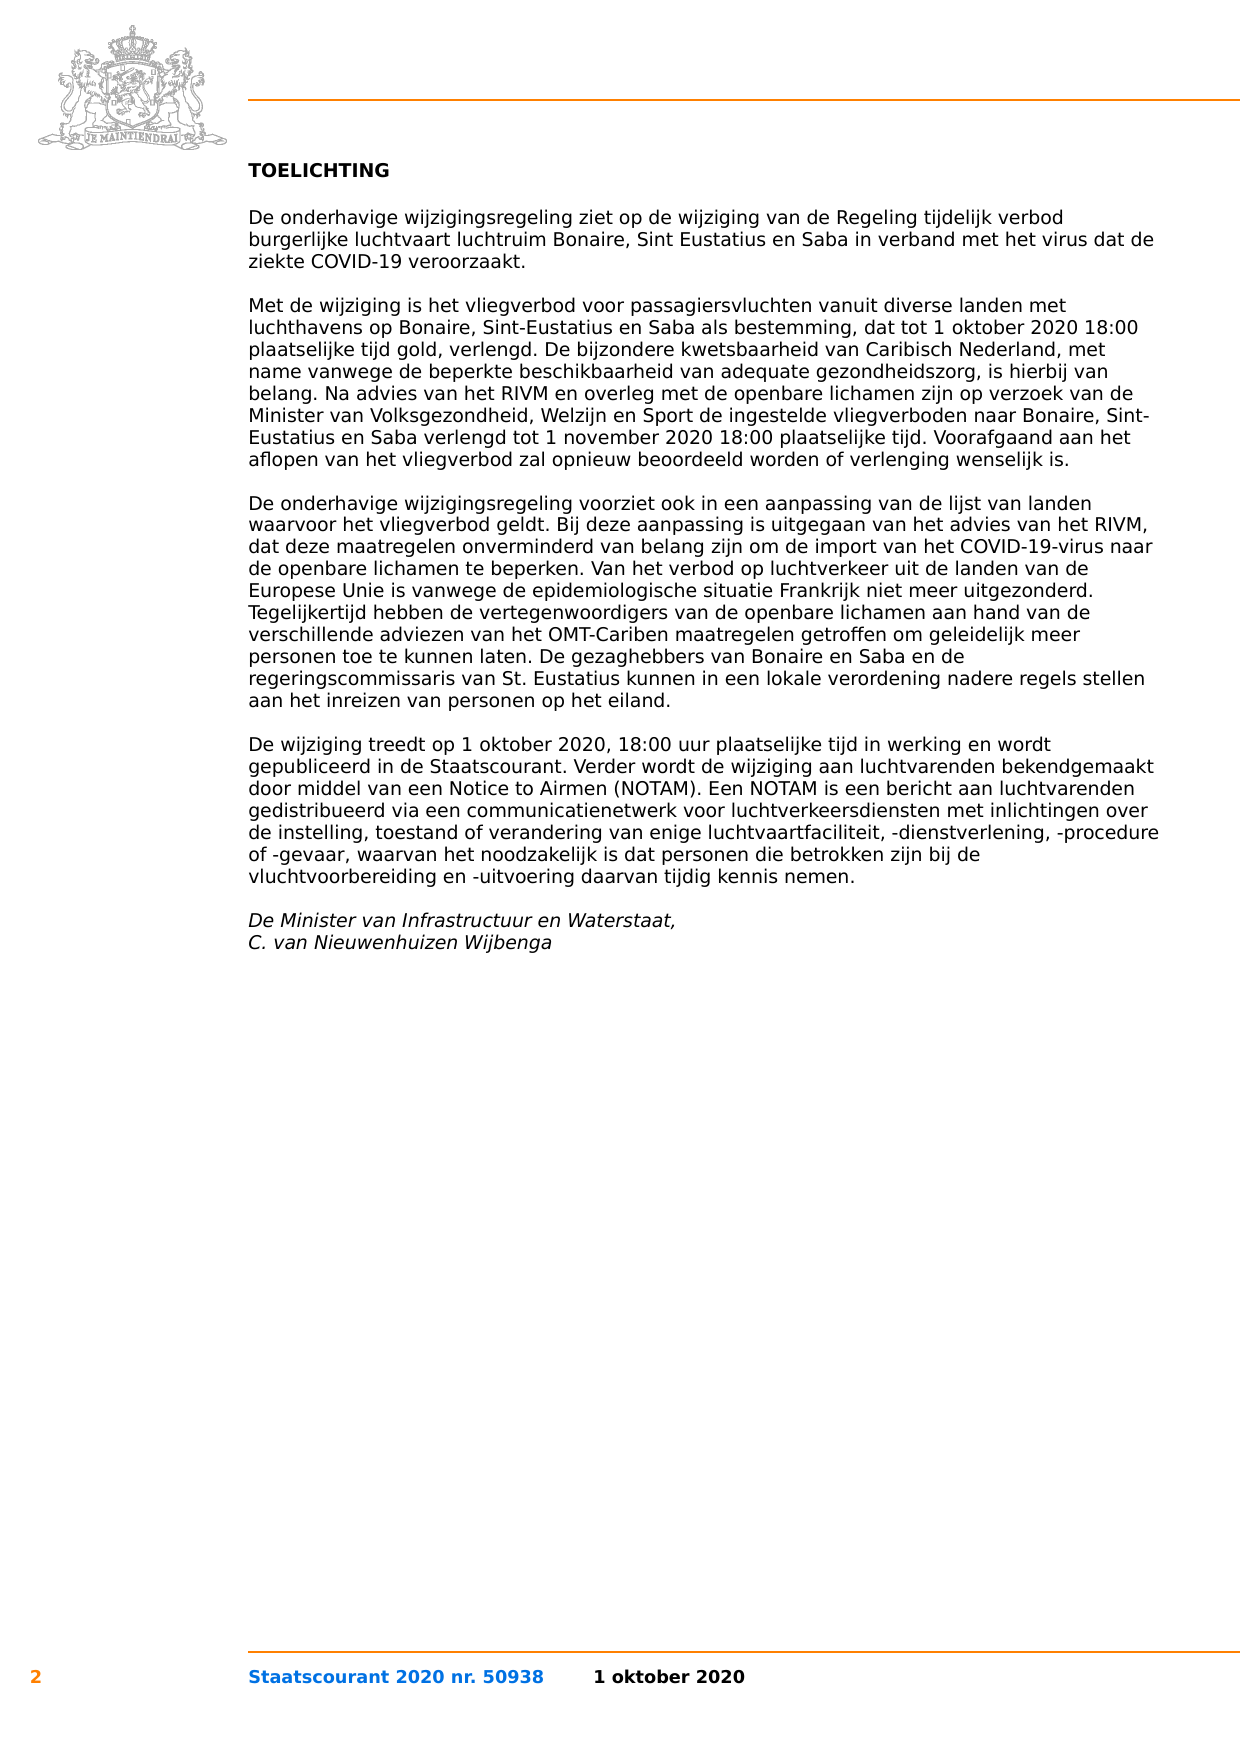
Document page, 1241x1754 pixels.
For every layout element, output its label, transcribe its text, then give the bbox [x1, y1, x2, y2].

text De Minister van Infrastructuur en Waterstaat, C. van Nieuwenhuizen Wijbenga [248, 910, 1163, 954]
subtitle TOELICHTING [248, 160, 1163, 182]
text De onderhavige wijzigingsregeling voorziet ook in een aanpassing van de lijst van landen waarvoor het vliegverbod geldt. Bij deze aanpassing is uitgegaan van het advies van het RIVM, dat deze maatregelen onverminderd van belang zijn om de import van het COVID-19-virus naar de openbare lichamen te beperken. Van het verbod op luchtverkeer uit de landen van de Europese Unie is vanwege de epidemiologische situatie Frankrijk niet meer uitgezonderd. Tegelijkertijd hebben de vertegenwoordigers van de openbare lichamen aan hand van de verschillende adviezen van het OMT-Cariben maatregelen getroffen om geleidelijk meer personen toe te kunnen laten. De gezaghebbers van Bonaire en Saba en de regeringscommissaris van St. Eustatius kunnen in een lokale verordening nadere regels stellen aan het inreizen van personen op het eiland. [248, 492, 1163, 712]
text Met de wijziging is het vliegverbod voor passagiersvluchten vanuit diverse landen met luchthavens op Bonaire, Sint-Eustatius en Saba als bestemming, dat tot 1 oktober 2020 18:00 plaatselijke tijd gold, verlengd. De bijzondere kwetsbaarheid van Caribisch Nederland, met name vanwege de beperkte beschikbaarheid van adequate gezondheidszorg, is hierbij van belang. Na advies van het RIVM en overleg met de openbare lichamen zijn op verzoek van de Minister van Volksgezondheid, Welzijn en Sport de ingestelde vliegverboden naar Bonaire, Sint-Eustatius en Saba verlengd tot 1 november 2020 18:00 plaatselijke tijd. Voorafgaand aan het aflopen van het vliegverbod zal opnieuw beoordeeld worden of verlenging wenselijk is. [248, 295, 1163, 471]
text De onderhavige wijzigingsregeling ziet op de wijziging van de Regeling tijdelijk verbod burgerlijke luchtvaart luchtruim Bonaire, Sint Eustatius en Saba in verband met het virus dat de ziekte COVID-19 veroorzaakt. [248, 207, 1163, 273]
text De wijziging treedt op 1 oktober 2020, 18:00 uur plaatselijke tijd in werking en wordt gepubliceerd in de Staatscourant. Verder wordt de wijziging aan luchtvarenden bekendgemaakt door middel van een Notice to Airmen (NOTAM). Een NOTAM is een bericht aan luchtvarenden gedistribueerd via een communicatienetwerk voor luchtverkeersdiensten met inlichtingen over de instelling, toestand of verandering van enige luchtvaartfaciliteit, -dienstverlening, -procedure of -gevaar, waarvan het noodzakelijk is dat personen die betrokken zijn bij de vluchtvoorbereiding en -uitvoering daarvan tijdig kennis nemen. [248, 734, 1163, 888]
picture [38, 25, 227, 150]
